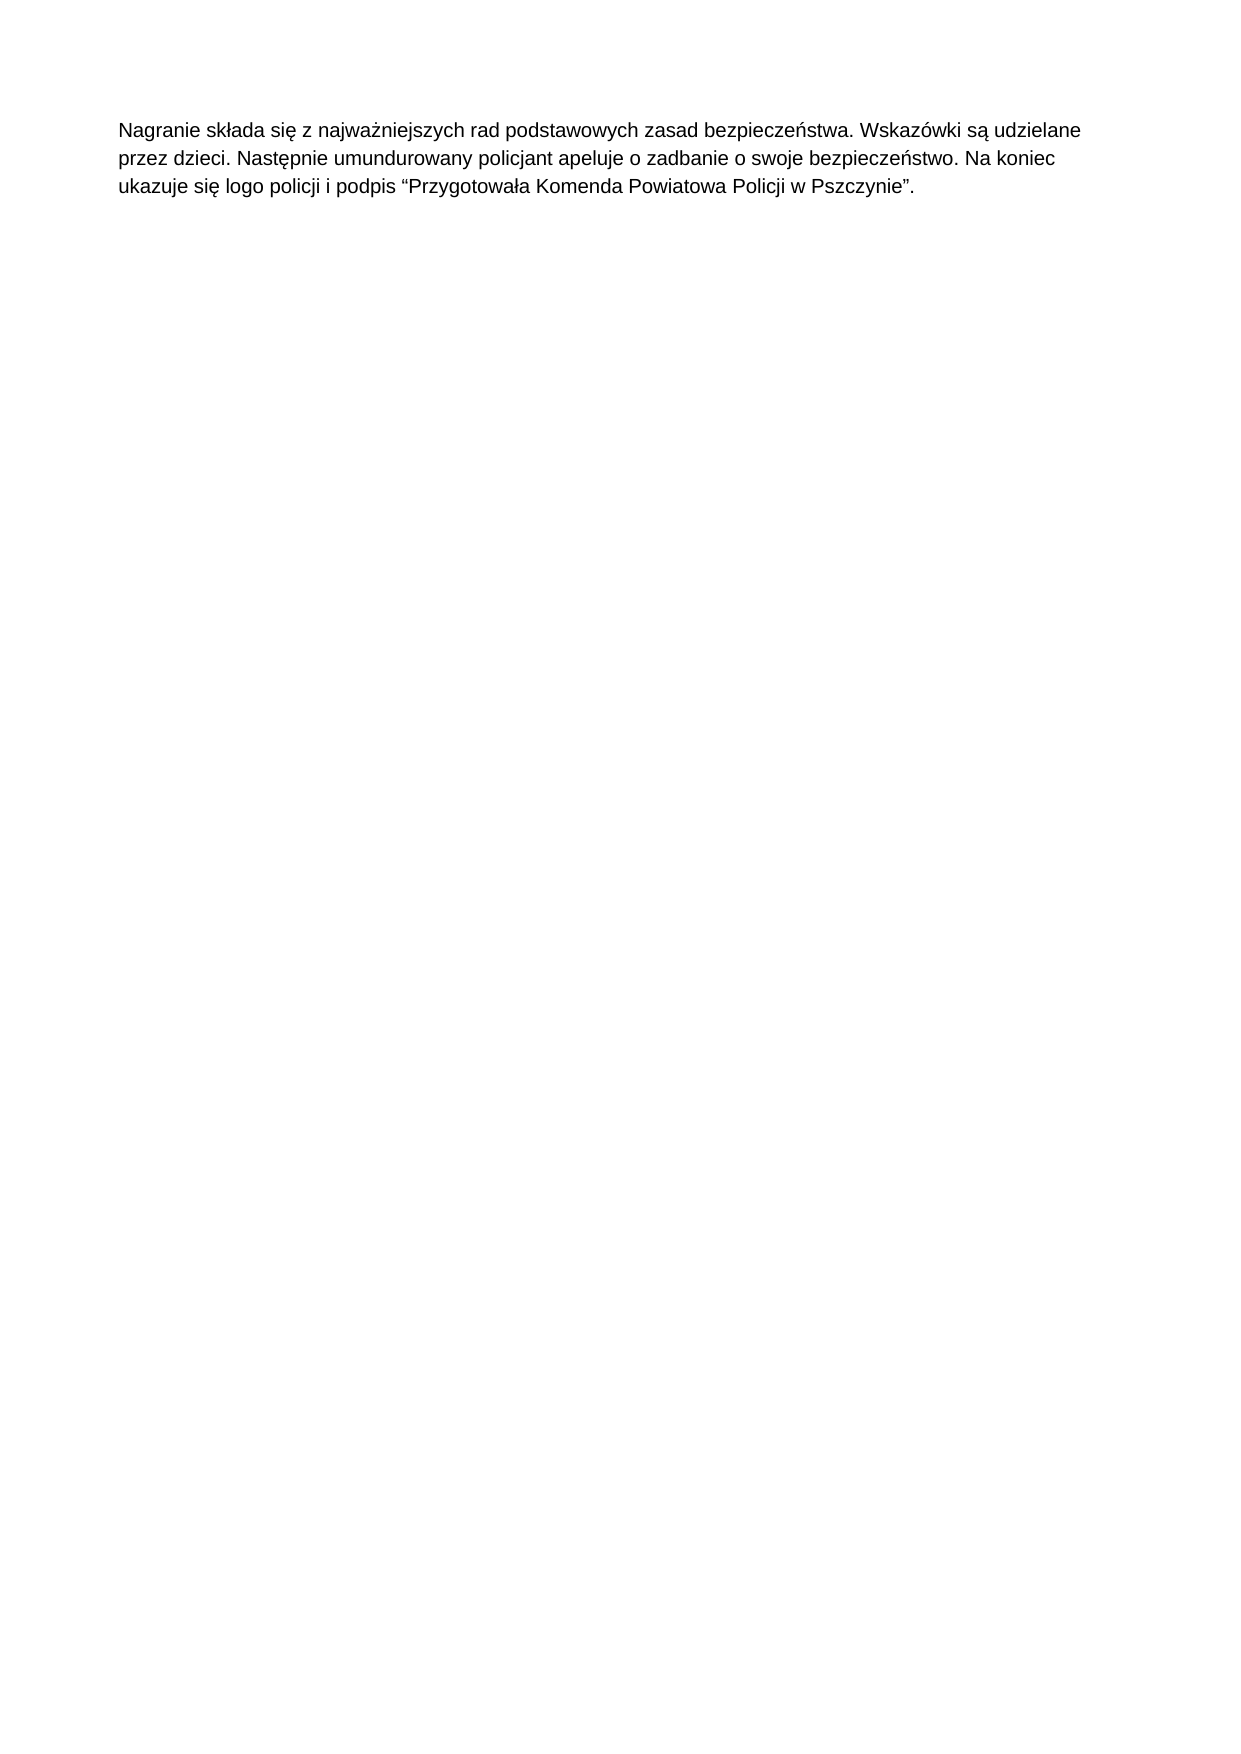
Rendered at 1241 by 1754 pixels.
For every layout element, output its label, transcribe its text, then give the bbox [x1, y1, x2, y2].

text Nagranie składa się z najważniejszych rad podstawowych zasad bezpieczeństwa. Wskazówki są udzielane przez dzieci. Następnie umundurowany policjant apeluje o zadbanie o swoje bezpieczeństwo. Na koniec ukazuje się logo policji i podpis “Przygotowała Komenda Powiatowa Policji w Pszczynie”. [118, 118, 1106, 197]
